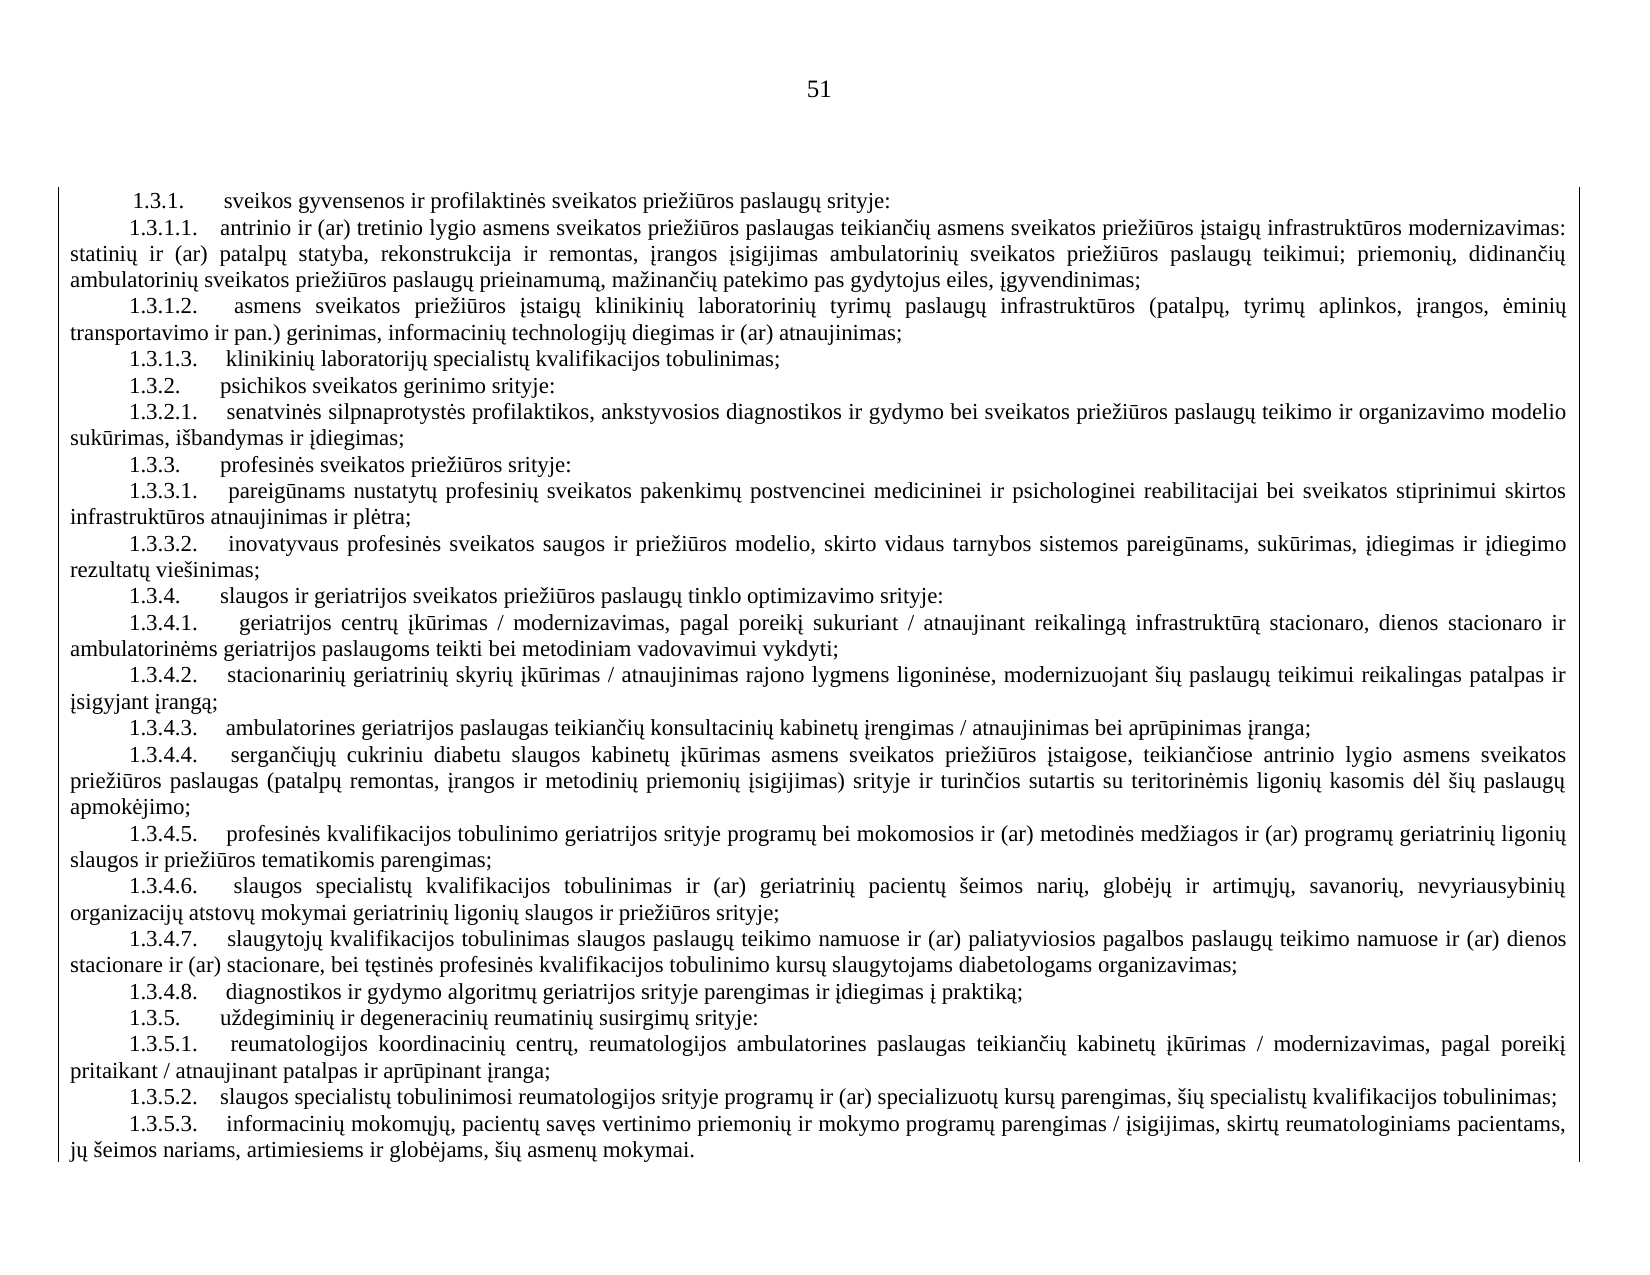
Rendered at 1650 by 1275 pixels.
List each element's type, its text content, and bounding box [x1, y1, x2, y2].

table_cell 1.3.1. sveikos gyvensenos ir profilaktinės sveikatos priežiūros paslaugų srityje: 1.3.1.1. antrinio ir (ar) tretinio lygio asmens sveikatos priežiūros paslaugas teikiančių asmens sveikatos priežiūros įstaigų infrastruktūros modernizavimas: statinių ir (ar) patalpų statyba, rekonstrukcija ir remontas, įrangos įsigijimas ambulatorinių sveikatos priežiūros paslaugų teikimui; priemonių, didinančių ambulatorinių sveikatos priežiūros paslaugų prieinamumą, mažinančių patekimo pas gydytojus eiles, įgyvendinimas; 1.3.1.2. asmens sveikatos priežiūros įstaigų klinikinių laboratorinių tyrimų paslaugų infrastruktūros (patalpų, tyrimų aplinkos, įrangos, ėminių transportavimo ir pan.) gerinimas, informacinių technologijų diegimas ir (ar) atnaujinimas; 1.3.1.3. klinikinių laboratorijų specialistų kvalifikacijos tobulinimas; 1.3.2. psichikos sveikatos gerinimo srityje: 1.3.2.1. senatvinės silpnaprotystės profilaktikos, ankstyvosios diagnostikos ir gydymo bei sveikatos priežiūros paslaugų teikimo ir organizavimo modelio sukūrimas, išbandymas ir įdiegimas; 1.3.3. profesinės sveikatos priežiūros srityje: 1.3.3.1. pareigūnams nustatytų profesinių sveikatos pakenkimų postvencinei medicininei ir psichologinei reabilitacijai bei sveikatos stiprinimui skirtos infrastruktūros atnaujinimas ir plėtra; 1.3.3.2. inovatyvaus profesinės sveikatos saugos ir priežiūros modelio, skirto vidaus tarnybos sistemos pareigūnams, sukūrimas, įdiegimas ir įdiegimo rezultatų viešinimas; 1.3.4. slaugos ir geriatrijos sveikatos priežiūros paslaugų tinklo optimizavimo srityje: 1.3.4.1. geriatrijos centrų įkūrimas / modernizavimas, pagal poreikį sukuriant / atnaujinant reikalingą infrastruktūrą stacionaro, dienos stacionaro ir ambulatorinėms geriatrijos paslaugoms teikti bei metodiniam vadovavimui vykdyti; 1.3.4.2. stacionarinių geriatrinių skyrių įkūrimas / atnaujinimas rajono lygmens ligoninėse, modernizuojant šių paslaugų teikimui reikalingas patalpas ir įsigyjant įrangą; 1.3.4.3. ambulatorines geriatrijos paslaugas teikiančių konsultacinių kabinetų įrengimas / atnaujinimas bei aprūpinimas įranga; 1.3.4.4. sergančiųjų cukriniu diabetu slaugos kabinetų įkūrimas asmens sveikatos priežiūros įstaigose, teikiančiose antrinio lygio asmens sveikatos priežiūros paslaugas (patalpų remontas, įrangos ir metodinių priemonių įsigijimas) srityje ir turinčios sutartis su teritorinėmis ligonių kasomis dėl šių paslaugų apmokėjimo; 1.3.4.5. profesinės kvalifikacijos tobulinimo geriatrijos srityje programų bei mokomosios ir (ar) metodinės medžiagos ir (ar) programų geriatrinių ligonių slaugos ir priežiūros tematikomis parengimas; 1.3.4.6. slaugos specialistų kvalifikacijos tobulinimas ir (ar) geriatrinių pacientų šeimos narių, globėjų ir artimųjų, savanorių, nevyriausybinių organizacijų atstovų mokymai geriatrinių ligonių slaugos ir priežiūros srityje; 1.3.4.7. slaugytojų kvalifikacijos tobulinimas slaugos paslaugų teikimo namuose ir (ar) paliatyviosios pagalbos paslaugų teikimo namuose ir (ar) dienos stacionare ir (ar) stacionare, bei tęstinės profesinės kvalifikacijos tobulinimo kursų slaugytojams diabetologams organizavimas; 1.3.4.8. diagnostikos ir gydymo algoritmų geriatrijos srityje parengimas ir įdiegimas į praktiką; 1.3.5. uždegiminių ir degeneracinių reumatinių susirgimų srityje: 1.3.5.1. reumatologijos koordinacinių centrų, reumatologijos ambulatorines paslaugas teikiančių kabinetų įkūrimas / modernizavimas, pagal poreikį pritaikant / atnaujinant patalpas ir aprūpinant įranga; 1.3.5.2. slaugos specialistų tobulinimosi reumatologijos srityje programų ir (ar) specializuotų kursų parengimas, šių specialistų kvalifikacijos tobulinimas; 1.3.5.3. informacinių mokomųjų, pacientų savęs vertinimo priemonių ir mokymo programų parengimas / įsigijimas, skirtų reumatologiniams pacientams, jų šeimos nariams, artimiesiems ir globėjams, šių asmenų mokymai. [59, 187, 1579, 1162]
